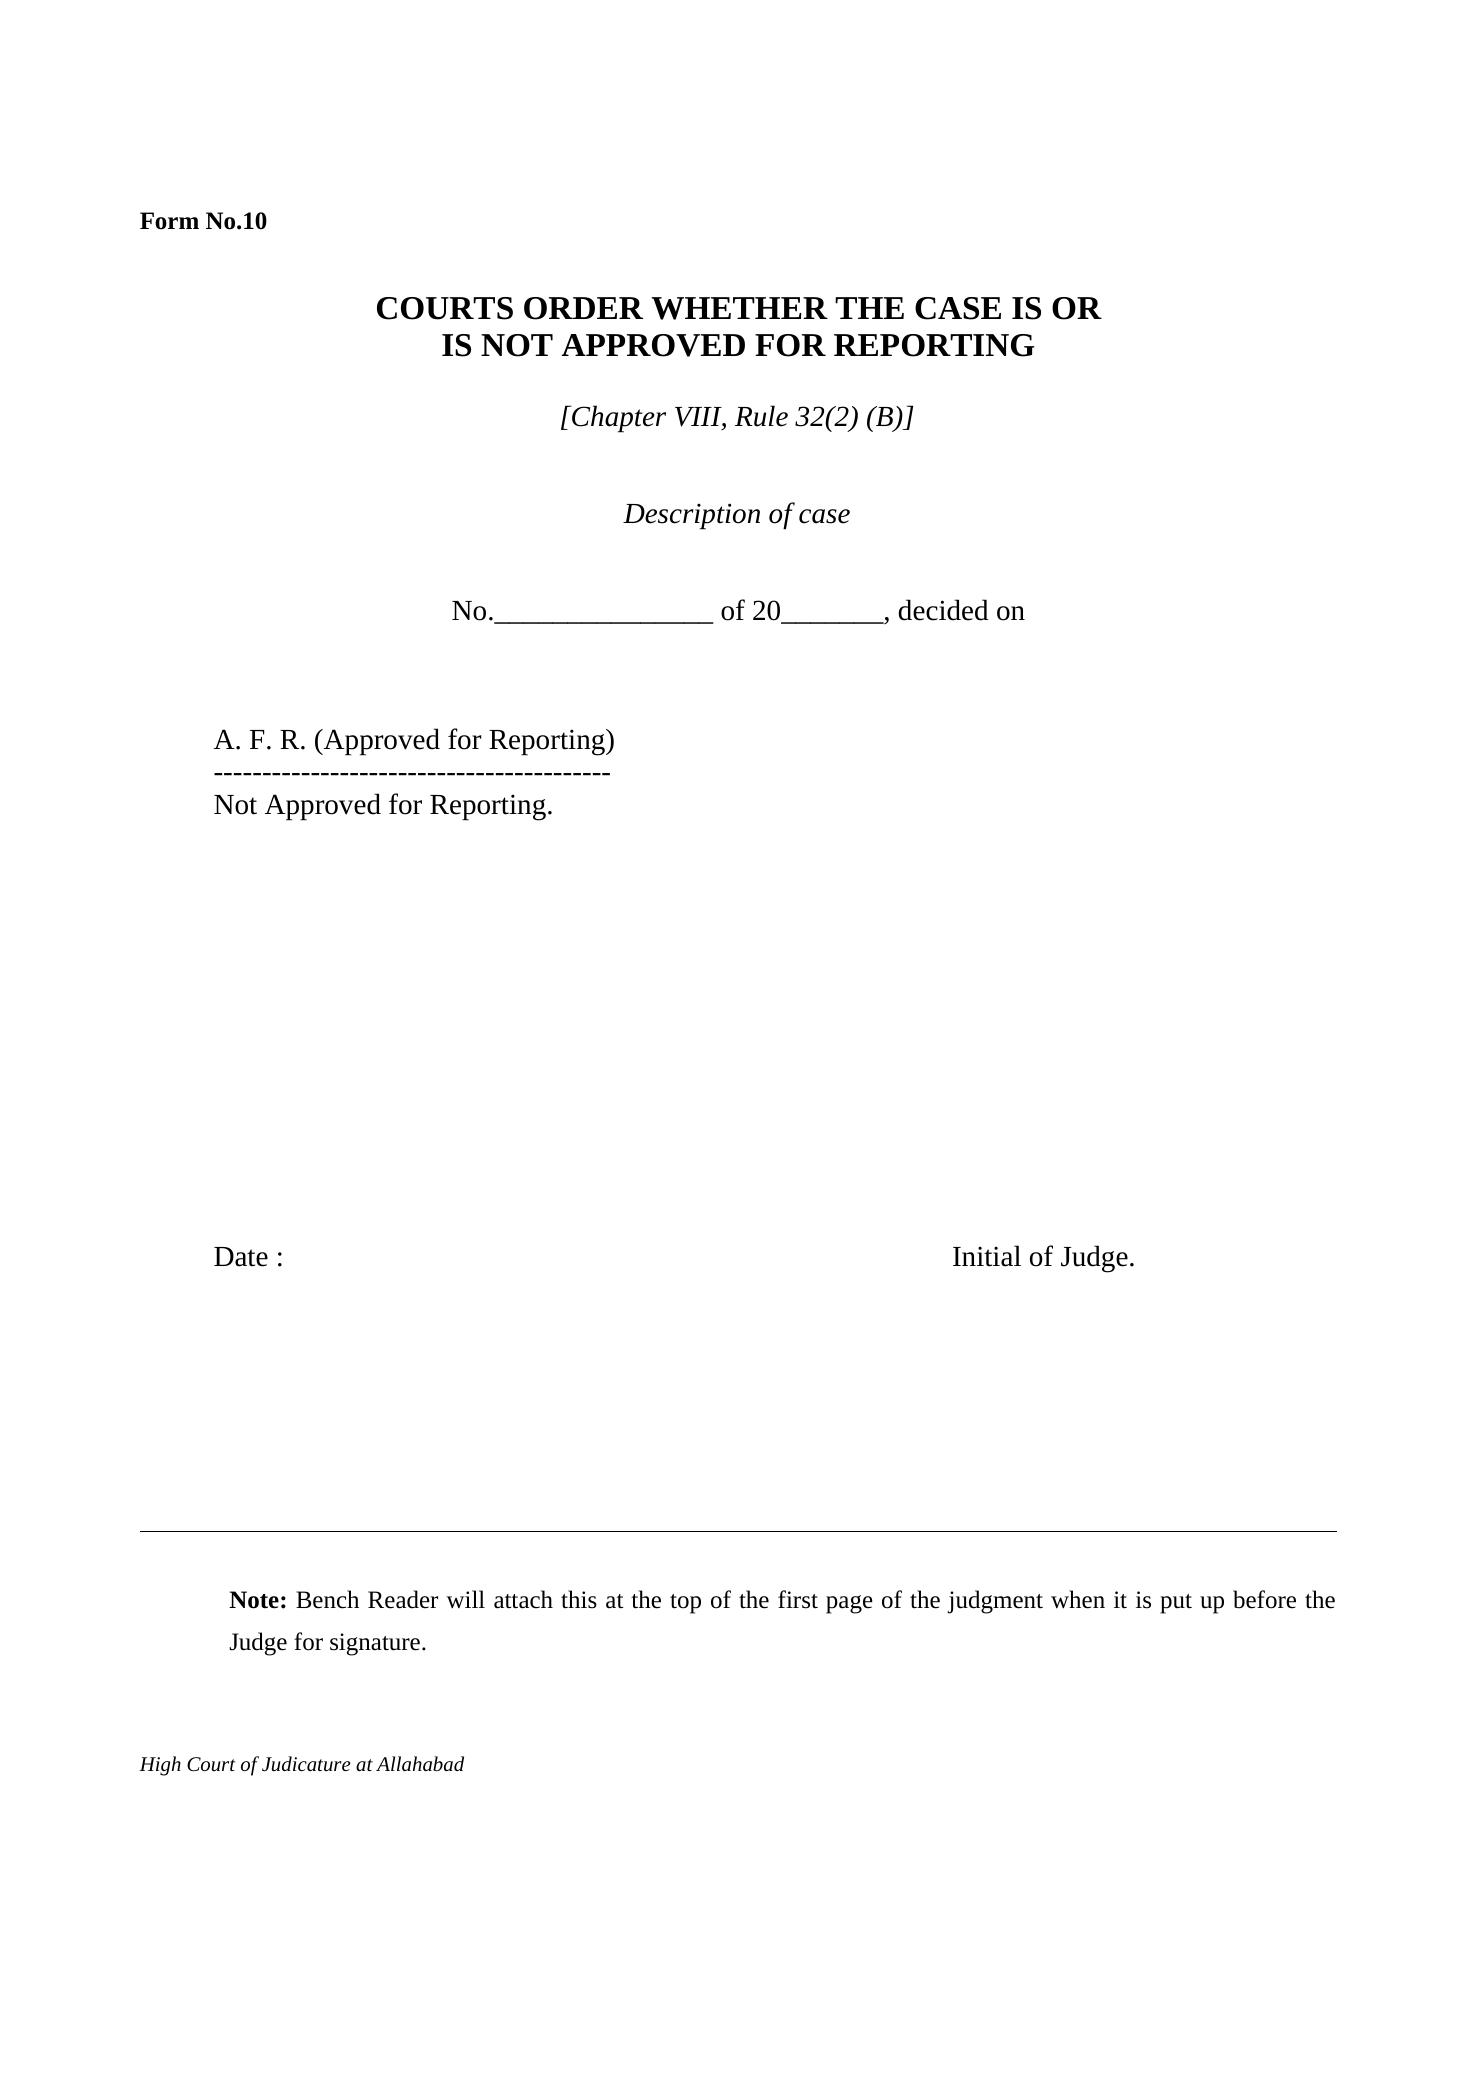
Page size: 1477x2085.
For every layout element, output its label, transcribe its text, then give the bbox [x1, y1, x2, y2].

text High Court of Judicature at Allahabad [139, 1752, 1337, 1776]
text Note: Bench Reader will attach this at the top of the first page of the judgment when it is put up before the Judge for signature. [144, 1586, 1337, 1655]
text A. F. R. (Approved for Reporting) [139, 723, 1337, 756]
text COURTS ORDER WHETHER THE CASE IS OR [139, 290, 1337, 327]
text ----------------------------------------- [139, 756, 1337, 788]
text Date : Initial of Judge. [139, 1240, 1337, 1272]
text No._______________ of 20_______, decided on [139, 594, 1337, 627]
text Form No.10 [139, 207, 1337, 234]
text Description of case [139, 497, 1337, 530]
text IS NOT APPROVED FOR REPORTING [139, 327, 1337, 364]
text [Chapter VIII, Rule 32(2) (B)] [139, 401, 1337, 433]
text Not Approved for Reporting. [139, 788, 1337, 820]
